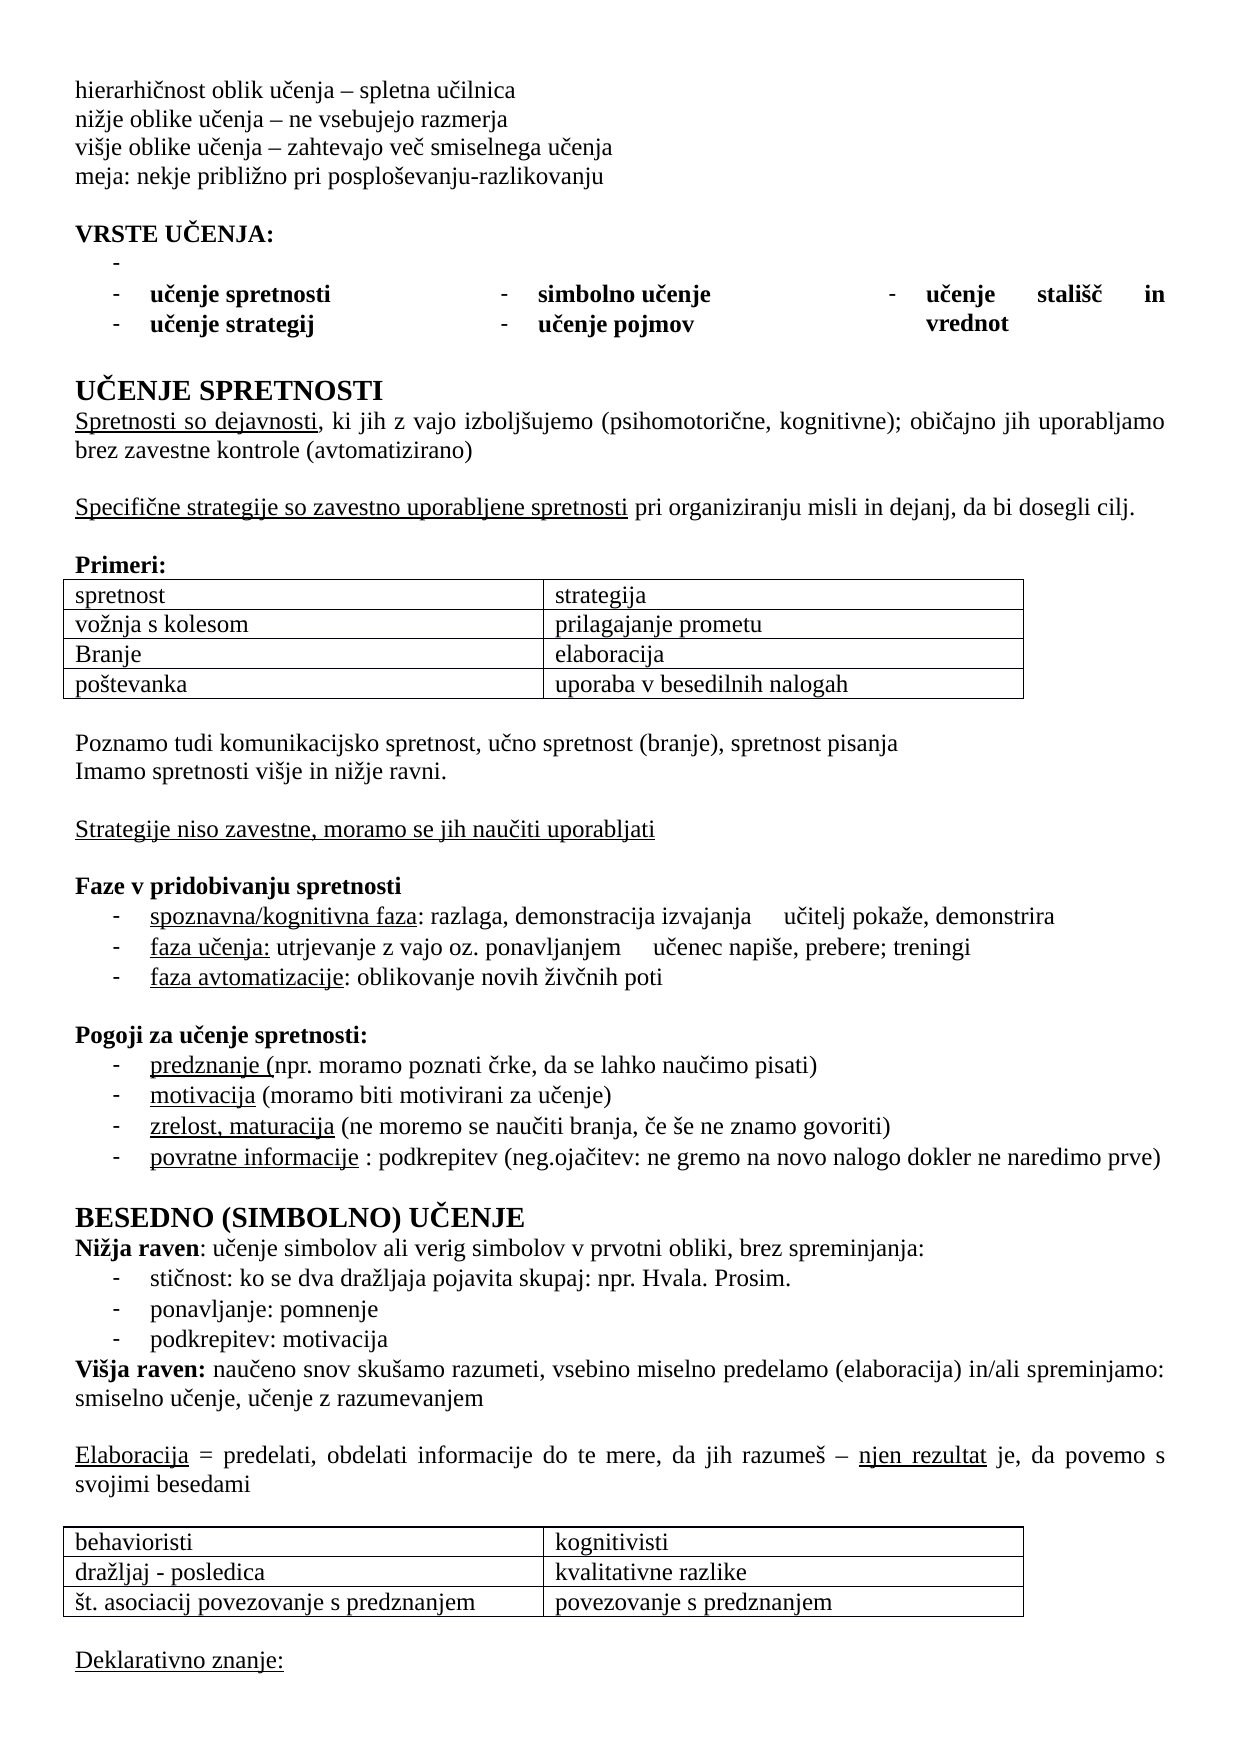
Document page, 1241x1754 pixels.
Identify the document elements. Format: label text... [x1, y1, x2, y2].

table_header spretnost [64, 580, 543, 608]
text UČENJE SPRETNOSTI [75, 373, 1165, 406]
text Nižja raven: učenje simbolov ali verig simbolov v prvotni obliki, brez spreminjanja: [75, 1233, 1165, 1262]
text Poznamo tudi komunikacijsko spretnost, učno spretnost (branje), spretnost pisanja [75, 728, 1165, 756]
text Specifične strategije so zavestno uporabljene spretnosti pri organiziranju misli in dejanj, da bi dosegli cilj. [75, 492, 1165, 521]
table_cell vožnja s kolesom [64, 610, 543, 638]
table_header kognitivisti [544, 1528, 1023, 1556]
list predznanje (npr. moramo poznati črke, da se lahko naučimo pisati) [112, 1049, 1165, 1080]
list stičnost: ko se dva dražljaja pojavita skupaj: npr. Hvala. Prosim. [112, 1262, 1165, 1293]
text meja: nekje približno pri posploševanju-razlikovanju [75, 161, 1165, 190]
table_cell povezovanje s predznanjem [544, 1587, 1023, 1616]
list spoznavna/kognitivna faza: razlaga, demonstracija izvajanja  učitelj pokaže, demonstrira [112, 900, 1165, 931]
text Deklarativno znanje: [75, 1646, 1165, 1674]
text višje oblike učenja – zahtevajo več smiselnega učenja [75, 132, 1165, 161]
text Faze v pridobivanju spretnosti [75, 871, 1165, 900]
list zrelost, maturacija (ne moremo se naučiti branja, če še ne znamo govoriti) [112, 1110, 1165, 1141]
text hierarhičnost oblik učenja – spletna učilnica [75, 75, 1165, 104]
table_header behavioristi [64, 1528, 543, 1556]
text Strategije niso zavestne, moramo se jih naučiti uporabljati [75, 814, 1165, 843]
text Elaboracija = predelati, obdelati informacije do te mere, da jih razumeš – njen rezultat je, da povemo s svojimi besedami [75, 1440, 1165, 1498]
table_cell kvalitativne razlike [544, 1557, 1023, 1586]
table_cell uporaba v besedilnih nalogah [544, 669, 1023, 698]
text Primeri: [75, 550, 1165, 579]
table_header strategija [544, 580, 1023, 608]
list ponavljanje: pomnenje [112, 1293, 1165, 1323]
text Spretnosti so dejavnosti, ki jih z vajo izboljšujemo (psihomotorične, kognitivne); običajno jih uporabljamo brez zavestne kontrole (avtomatizirano) [75, 406, 1165, 464]
list učenje stališč in vrednot [888, 278, 1165, 337]
table_cell elaboracija [544, 639, 1023, 668]
list faza učenja: utrjevanje z vajo oz. ponavljanjem  učenec napiše, prebere; treningi [112, 931, 1165, 961]
list faza avtomatizacije: oblikovanje novih živčnih poti [112, 961, 1165, 992]
list učenje spretnosti [112, 278, 389, 308]
list simbolno učenje [500, 278, 777, 308]
text Višja raven: naučeno snov skušamo razumeti, vsebino miselno predelamo (elaboracija) in/ali spreminjamo: smiselno učenje, učenje z razumevanjem [75, 1354, 1165, 1411]
text Imamo spretnosti višje in nižje ravni. [75, 756, 1165, 785]
text Pogoji za učenje spretnosti: [75, 992, 1165, 1049]
table_cell prilagajanje prometu [544, 610, 1023, 638]
table_cell št. asociacij povezovanje s predznanjem [64, 1587, 543, 1616]
list povratne informacije : podkrepitev (neg.ojačitev: ne gremo na novo nalogo dokler ne naredimo prve) [112, 1141, 1165, 1171]
list podkrepitev: motivacija [112, 1323, 1165, 1354]
text BESEDNO (SIMBOLNO) UČENJE [75, 1200, 1165, 1233]
text nižje oblike učenja – ne vsebujejo razmerja [75, 104, 1165, 132]
table_cell Branje [64, 639, 543, 668]
table_cell poštevanka [64, 669, 543, 698]
text VRSTE UČENJA: [75, 219, 1165, 247]
table_cell dražljaj - posledica [64, 1557, 543, 1586]
list motivacija (moramo biti motivirani za učenje) [112, 1080, 1165, 1110]
list učenje strategij [112, 308, 389, 339]
list učenje pojmov [500, 308, 777, 339]
